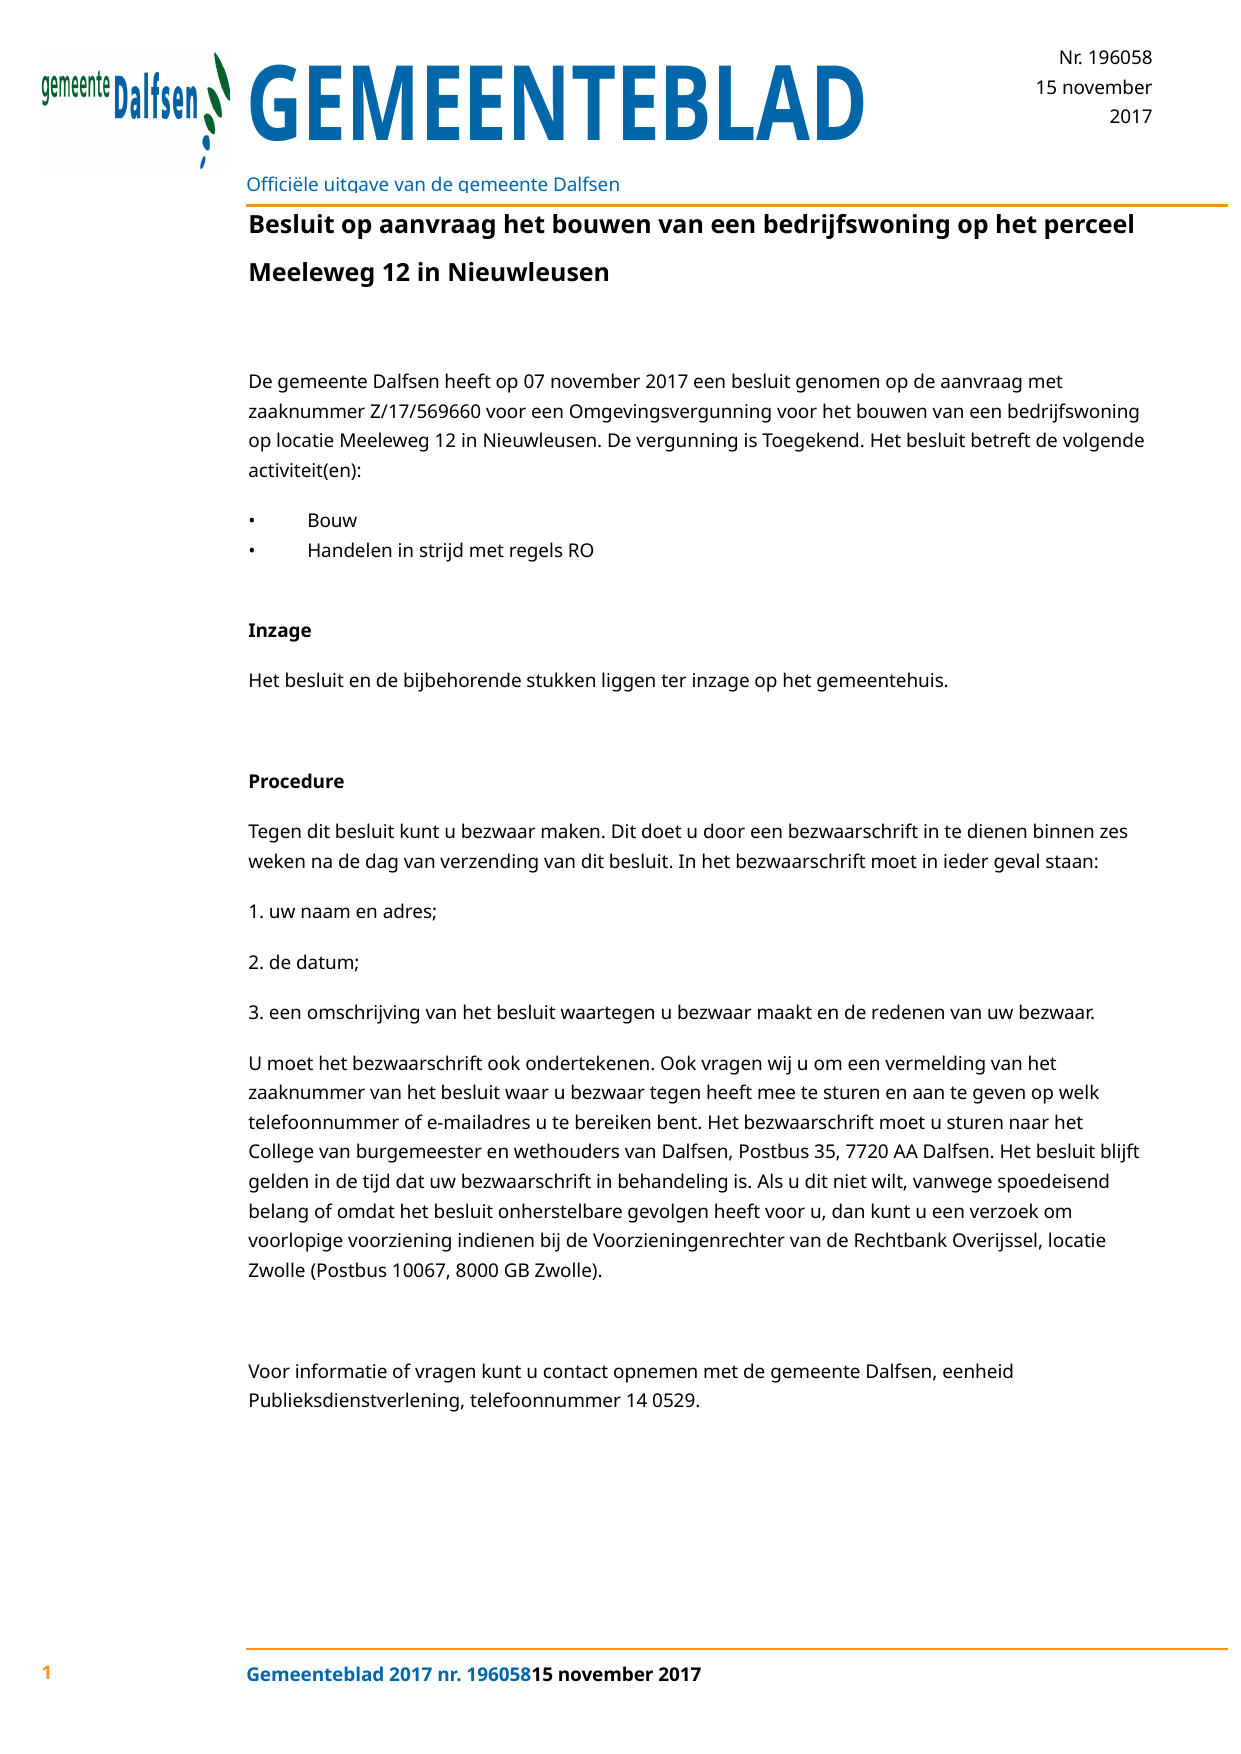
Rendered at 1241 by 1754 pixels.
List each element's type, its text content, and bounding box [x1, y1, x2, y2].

text 2. de datum; [248, 949, 1152, 975]
text U moet het bezwaarschrift ook ondertekenen. Ook vragen wij u om een vermelding van het zaaknummer van het besluit waar u bezwaar tegen heeft mee te sturen en aan te geven op welk telefoonnummer of e-mailadres u te bereiken bent. Het bezwaarschrift moet u sturen naar het College van burgemeester en wethouders van Dalfsen, Postbus 35, 7720 AA Dalfsen. Het besluit blijft gelden in de tijd dat uw bezwaarschrift in behandeling is. Als u dit niet wilt, vanwege spoedeisend belang of omdat het besluit onherstelbare gevolgen heeft voor u, dan kunt u een verzoek om voorlopige voorziening indienen bij de Voorzieningenrechter van de Rechtbank Overijssel, locatie Zwolle (Postbus 10067, 8000 GB Zwolle). [248, 1050, 1152, 1283]
text Tegen dit besluit kunt u bezwaar maken. Dit doet u door een bezwaarschrift in te dienen binnen zes weken na de dag van verzending van dit besluit. In het bezwaarschrift moet in ieder geval staan: [248, 819, 1152, 874]
text Besluit op aanvraag het bouwen van een bedrijfswoning op het perceel Meeleweg 12 in Nieuwleusen [248, 207, 1152, 288]
text 1. uw naam en adres; [248, 899, 1152, 924]
list Handelen in strijd met regels RO [248, 537, 1152, 563]
text Voor informatie of vragen kunt u contact opnemen met de gemeente Dalfsen, eenheid Publieksdienstverlening, telefoonnummer 14 0529. [248, 1358, 1152, 1413]
list Bouw [248, 507, 1152, 533]
text 3. een omschrijving van het besluit waartegen u bezwaar maakt en de redenen van uw bezwaar. [248, 999, 1152, 1025]
text Procedure [248, 768, 1152, 794]
text De gemeente Dalfsen heeft op 07 november 2017 een besluit genomen op de aanvraag met zaaknummer Z/17/569660 voor een Omgevingsvergunning voor het bouwen van een bedrijfswoning op locatie Meeleweg 12 in Nieuwleusen. De vergunning is Toegekend. Het besluit betreft de volgende activiteit(en): [248, 368, 1152, 483]
picture [41, 47, 231, 172]
text Inzage [248, 617, 1152, 643]
text Het besluit en de bijbehorende stukken liggen ter inzage op het gemeentehuis. [248, 667, 1152, 693]
